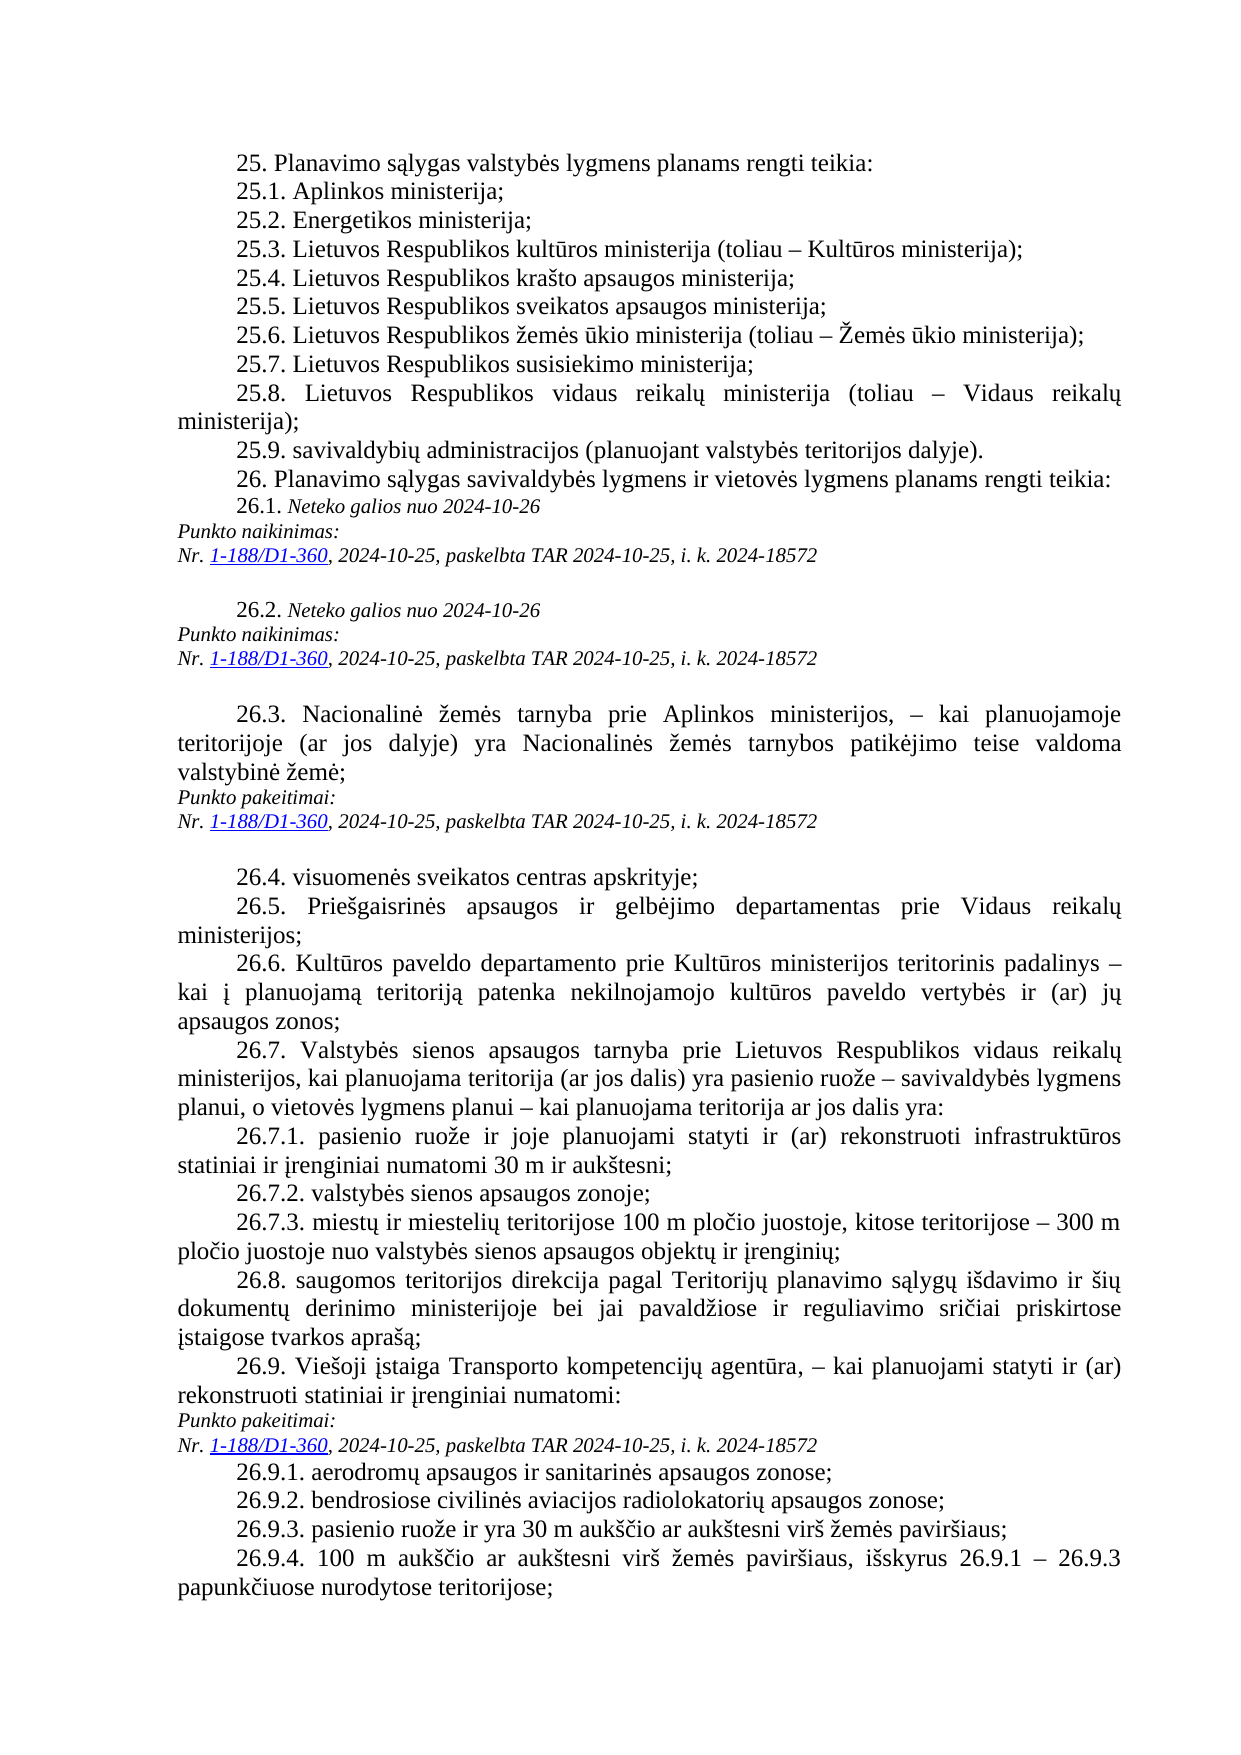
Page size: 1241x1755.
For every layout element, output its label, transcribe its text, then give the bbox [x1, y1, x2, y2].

text Nr. 1-188/D1-360, 2024-10-25, paskelbta TAR 2024-10-25, i. k. 2024-18572 [177, 1432, 1122, 1457]
text 26.7.3. miestų ir miestelių teritorijose 100 m pločio juostoje, kitose teritorijose – 300 m pločio juostoje nuo valstybės sienos apsaugos objektų ir įrenginių; [177, 1207, 1122, 1265]
text 25.7. Lietuvos Respublikos susisiekimo ministerija; [177, 349, 1122, 378]
text 26.4. visuomenės sveikatos centras apskrityje; [177, 862, 1122, 891]
text Nr. 1-188/D1-360, 2024-10-25, paskelbta TAR 2024-10-25, i. k. 2024-18572 [177, 646, 1122, 670]
text 25.5. Lietuvos Respublikos sveikatos apsaugos ministerija; [177, 291, 1122, 320]
text 26.9.2. bendrosiose civilinės aviacijos radiolokatorių apsaugos zonose; [236, 1485, 1122, 1514]
text 26.5. Priešgaisrinės apsaugos ir gelbėjimo departamentas prie Vidaus reikalų ministerijos; [177, 891, 1122, 948]
text Punkto naikinimas: [177, 622, 1122, 646]
text 26.1. Neteko galios nuo 2024-10-26 [177, 493, 1122, 519]
text 25.3. Lietuvos Respublikos kultūros ministerija (toliau – Kultūros ministerija); [177, 234, 1122, 263]
text Punkto naikinimas: [177, 519, 1122, 543]
text Punkto pakeitimai: [177, 785, 1122, 809]
text 26.3. Nacionalinė žemės tarnyba prie Aplinkos ministerijos, – kai planuojamoje teritorijoje (ar jos dalyje) yra Nacionalinės žemės tarnybos patikėjimo teise valdoma valstybinė žemė; [177, 699, 1122, 785]
text 26.9. Viešoji įstaiga Transporto kompetencijų agentūra, – kai planuojami statyti ir (ar) rekonstruoti statiniai ir įrenginiai numatomi: [177, 1351, 1122, 1408]
text 26.7. Valstybės sienos apsaugos tarnyba prie Lietuvos Respublikos vidaus reikalų ministerijos, kai planuojama teritorija (ar jos dalis) yra pasienio ruože – savivaldybės lygmens planui, o vietovės lygmens planui – kai planuojama teritorija ar jos dalis yra: [177, 1035, 1122, 1121]
text 26.9.4. 100 m aukščio ar aukštesni virš žemės paviršiaus, išskyrus 26.9.1 – 26.9.3 papunkčiuose nurodytose teritorijose; [177, 1543, 1122, 1600]
text 26.7.2. valstybės sienos apsaugos zonoje; [177, 1178, 1122, 1207]
text 26.9.1. aerodromų apsaugos ir sanitarinės apsaugos zonose; [236, 1457, 1122, 1485]
text 26.6. Kultūros paveldo departamento prie Kultūros ministerijos teritorinis padalinys – kai į planuojamą teritoriją patenka nekilnojamojo kultūros paveldo vertybės ir (ar) jų apsaugos zonos; [177, 948, 1122, 1035]
text 26. Planavimo sąlygas savivaldybės lygmens ir vietovės lygmens planams rengti teikia: [177, 464, 1122, 493]
text 25.4. Lietuvos Respublikos krašto apsaugos ministerija; [177, 263, 1122, 291]
text 25.8. Lietuvos Respublikos vidaus reikalų ministerija (toliau – Vidaus reikalų ministerija); [177, 378, 1122, 435]
text 26.9.3. pasienio ruože ir yra 30 m aukščio ar aukštesni virš žemės paviršiaus; [236, 1514, 1122, 1543]
text 26.7.1. pasienio ruože ir joje planuojami statyti ir (ar) rekonstruoti infrastruktūros statiniai ir įrenginiai numatomi 30 m ir aukštesni; [177, 1121, 1122, 1178]
text Nr. 1-188/D1-360, 2024-10-25, paskelbta TAR 2024-10-25, i. k. 2024-18572 [177, 543, 1122, 567]
text Nr. 1-188/D1-360, 2024-10-25, paskelbta TAR 2024-10-25, i. k. 2024-18572 [177, 809, 1122, 833]
text 25.6. Lietuvos Respublikos žemės ūkio ministerija (toliau – Žemės ūkio ministerija); [177, 320, 1122, 349]
text Punkto pakeitimai: [177, 1408, 1122, 1432]
text 25.2. Energetikos ministerija; [177, 205, 1122, 234]
text 26.2. Neteko galios nuo 2024-10-26 [177, 596, 1122, 622]
text 26.8. saugomos teritorijos direkcija pagal Teritorijų planavimo sąlygų išdavimo ir šių dokumentų derinimo ministerijoje bei jai pavaldžiose ir reguliavimo sričiai priskirtose įstaigose tvarkos aprašą; [177, 1265, 1122, 1351]
text 25. Planavimo sąlygas valstybės lygmens planams rengti teikia: [177, 148, 1122, 176]
text 25.9. savivaldybių administracijos (planuojant valstybės teritorijos dalyje). [177, 435, 1122, 464]
text 25.1. Aplinkos ministerija; [177, 176, 1122, 205]
